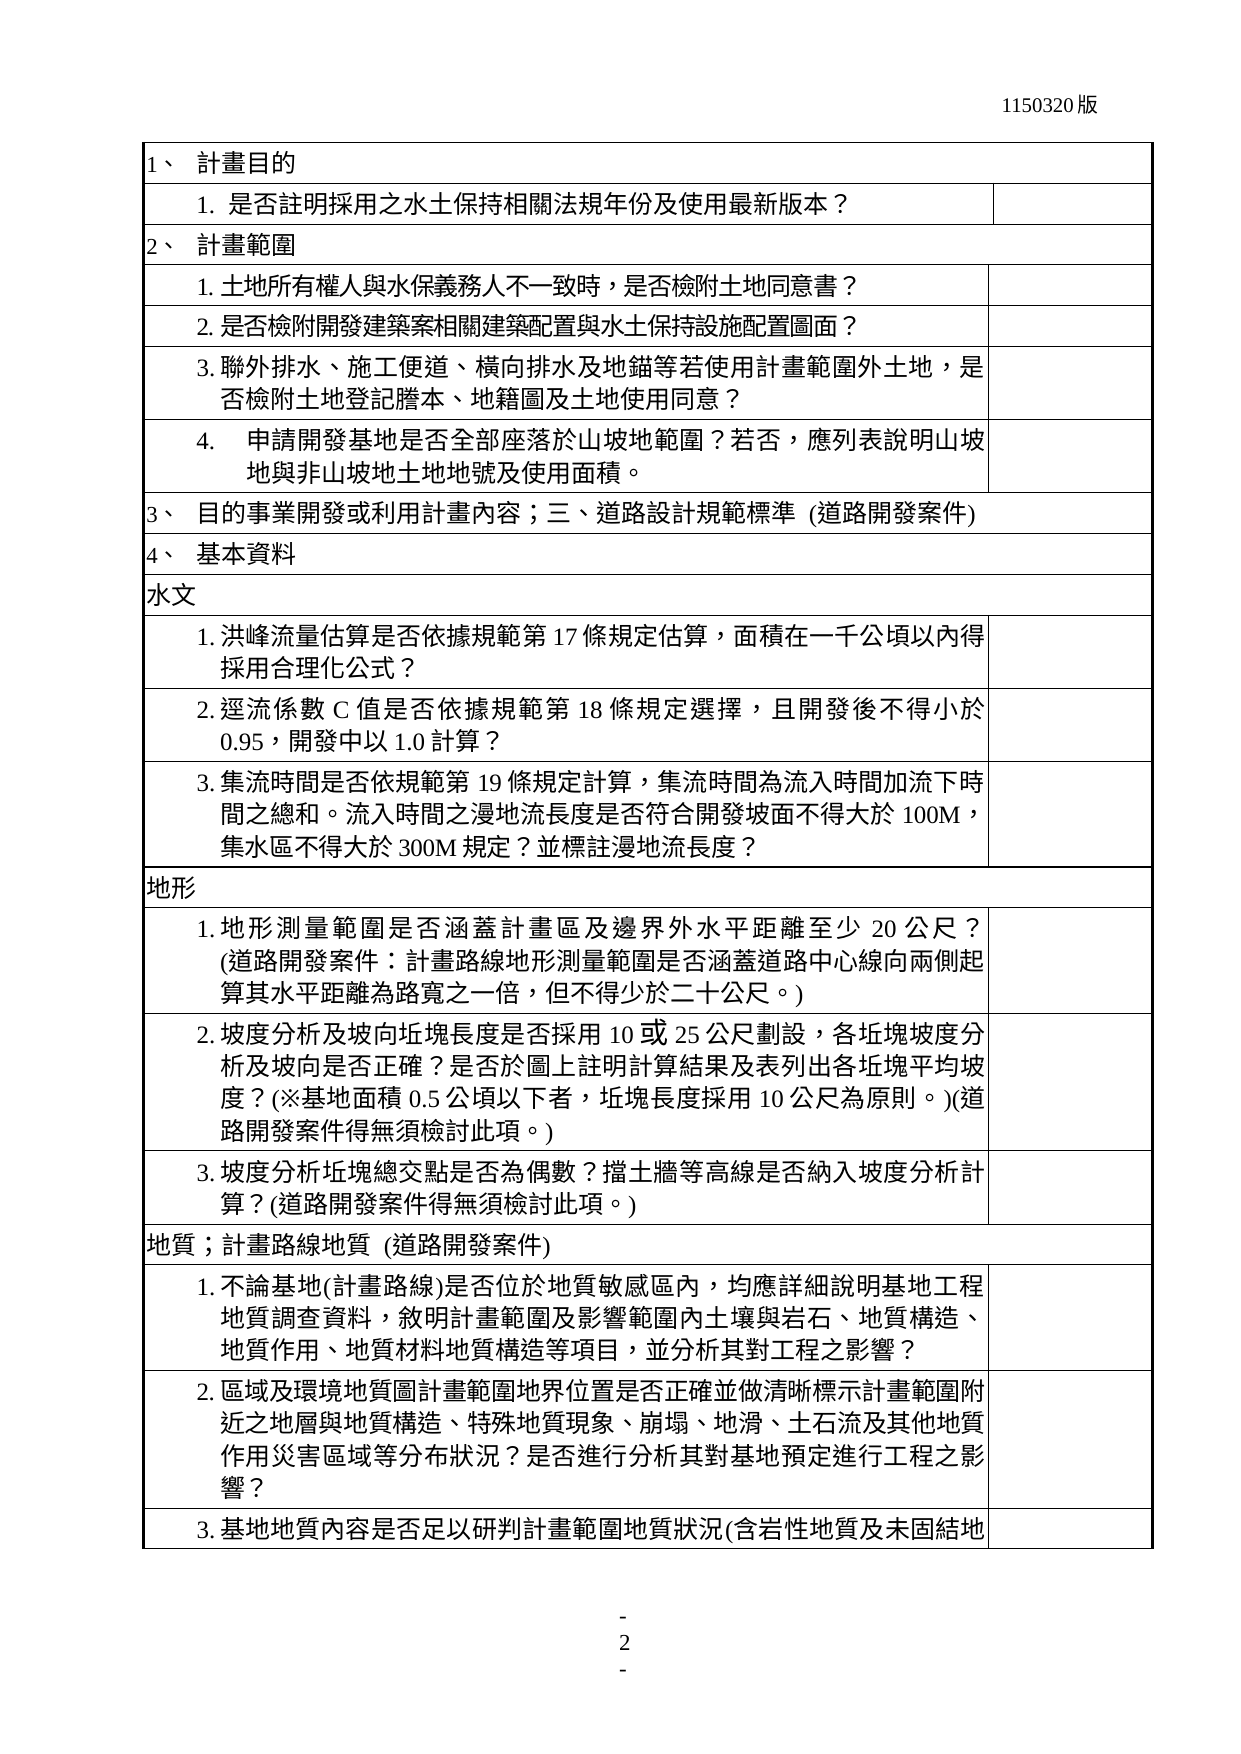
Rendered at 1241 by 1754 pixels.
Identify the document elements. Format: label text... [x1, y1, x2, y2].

table_cell 基本資料 [145, 534, 1151, 574]
table_cell 地質；計畫路線地質 (道路開發案件) [145, 1225, 1151, 1264]
table_cell [989, 1265, 1151, 1370]
table_cell 聯外排水、施工便道、橫向排水及地錨等若使用計畫範圍外土地，是否檢附土地登記謄本、地籍圖及土地使用同意？ [145, 347, 988, 419]
table_cell [989, 616, 1151, 688]
table_cell [989, 1014, 1151, 1150]
table_cell 是否檢附開發建築案相關建築配置與水土保持設施配置圖面？ [145, 306, 988, 346]
table_cell 目的事業開發或利用計畫內容；三、道路設計規範標準 (道路開發案件) [145, 493, 1151, 533]
table_cell 基地地質內容是否足以研判計畫範圍地質狀況(含岩性地質及未固結地 [145, 1509, 988, 1548]
table_cell [989, 347, 1151, 419]
table_cell [989, 689, 1151, 761]
table_cell [989, 420, 1151, 492]
table_cell [989, 1509, 1151, 1548]
table_cell 區域及環境地質圖計畫範圍地界位置是否正確並做清晰標示計畫範圍附近之地層與地質構造、特殊地質現象、崩塌、地滑、土石流及其他地質作用災害區域等分布狀況？是否進行分析其對基地預定進行工程之影響？ [145, 1371, 988, 1507]
table_cell 坡度分析及坡向坵塊長度是否採用10或25公尺劃設，各坵塊坡度分析及坡向是否正確？是否於圖上註明計算結果及表列出各坵塊平均坡度？(※基地面積0.5公頃以下者，坵塊長度採用10公尺為原則。)(道路開發案件得無須檢討此項。) [145, 1014, 988, 1150]
table_cell [989, 1151, 1151, 1223]
table_cell 是否註明採用之水土保持相關法規年份及使用最新版本？ [145, 184, 993, 223]
table_cell [989, 1371, 1151, 1507]
table_cell 坡度分析坵塊總交點是否為偶數？擋土牆等高線是否納入坡度分析計算？(道路開發案件得無須檢討此項。) [145, 1151, 988, 1223]
table_cell [989, 762, 1151, 866]
table_cell [989, 908, 1151, 1013]
table_cell 逕流係數C值是否依據規範第18條規定選擇，且開發後不得小於0.95，開發中以1.0計算？ [145, 689, 988, 761]
table_cell 水文 [145, 575, 1151, 615]
table_cell 計畫範圍 [145, 225, 1151, 264]
table_cell 集流時間是否依規範第19條規定計算，集流時間為流入時間加流下時間之總和。流入時間之漫地流長度是否符合開發坡面不得大於100m，集水區不得大於300m規定？並標註漫地流長度？ [145, 762, 988, 866]
table_cell 申請開發基地是否全部座落於山坡地範圍？若否，應列表說明山坡地與非山坡地土地地號及使用面積。 [145, 420, 988, 492]
table_cell 不論基地(計畫路線)是否位於地質敏感區內，均應詳細說明基地工程地質調查資料，敘明計畫範圍及影響範圍內土壤與岩石、地質構造、地質作用、地質材料地質構造等項目，並分析其對工程之影響？ [145, 1265, 988, 1370]
table_cell 計畫目的 [145, 143, 1151, 183]
table_cell [989, 306, 1151, 346]
table_cell 洪峰流量估算是否依據規範第17條規定估算，面積在一千公頃以內得採用合理化公式？ [145, 616, 988, 688]
table_cell 土地所有權人與水保義務人不一致時，是否檢附土地同意書？ [145, 265, 988, 305]
table_cell [989, 265, 1151, 305]
table_cell 地形測量範圍是否涵蓋計畫區及邊界外水平距離至少20公尺？ (道路開發案件：計畫路線地形測量範圍是否涵蓋道路中心線向兩側起算其水平距離為路寬之一倍，但不得少於二十公尺。) [145, 908, 988, 1013]
table_cell 地形 [145, 868, 1151, 907]
table_cell [994, 184, 1151, 223]
